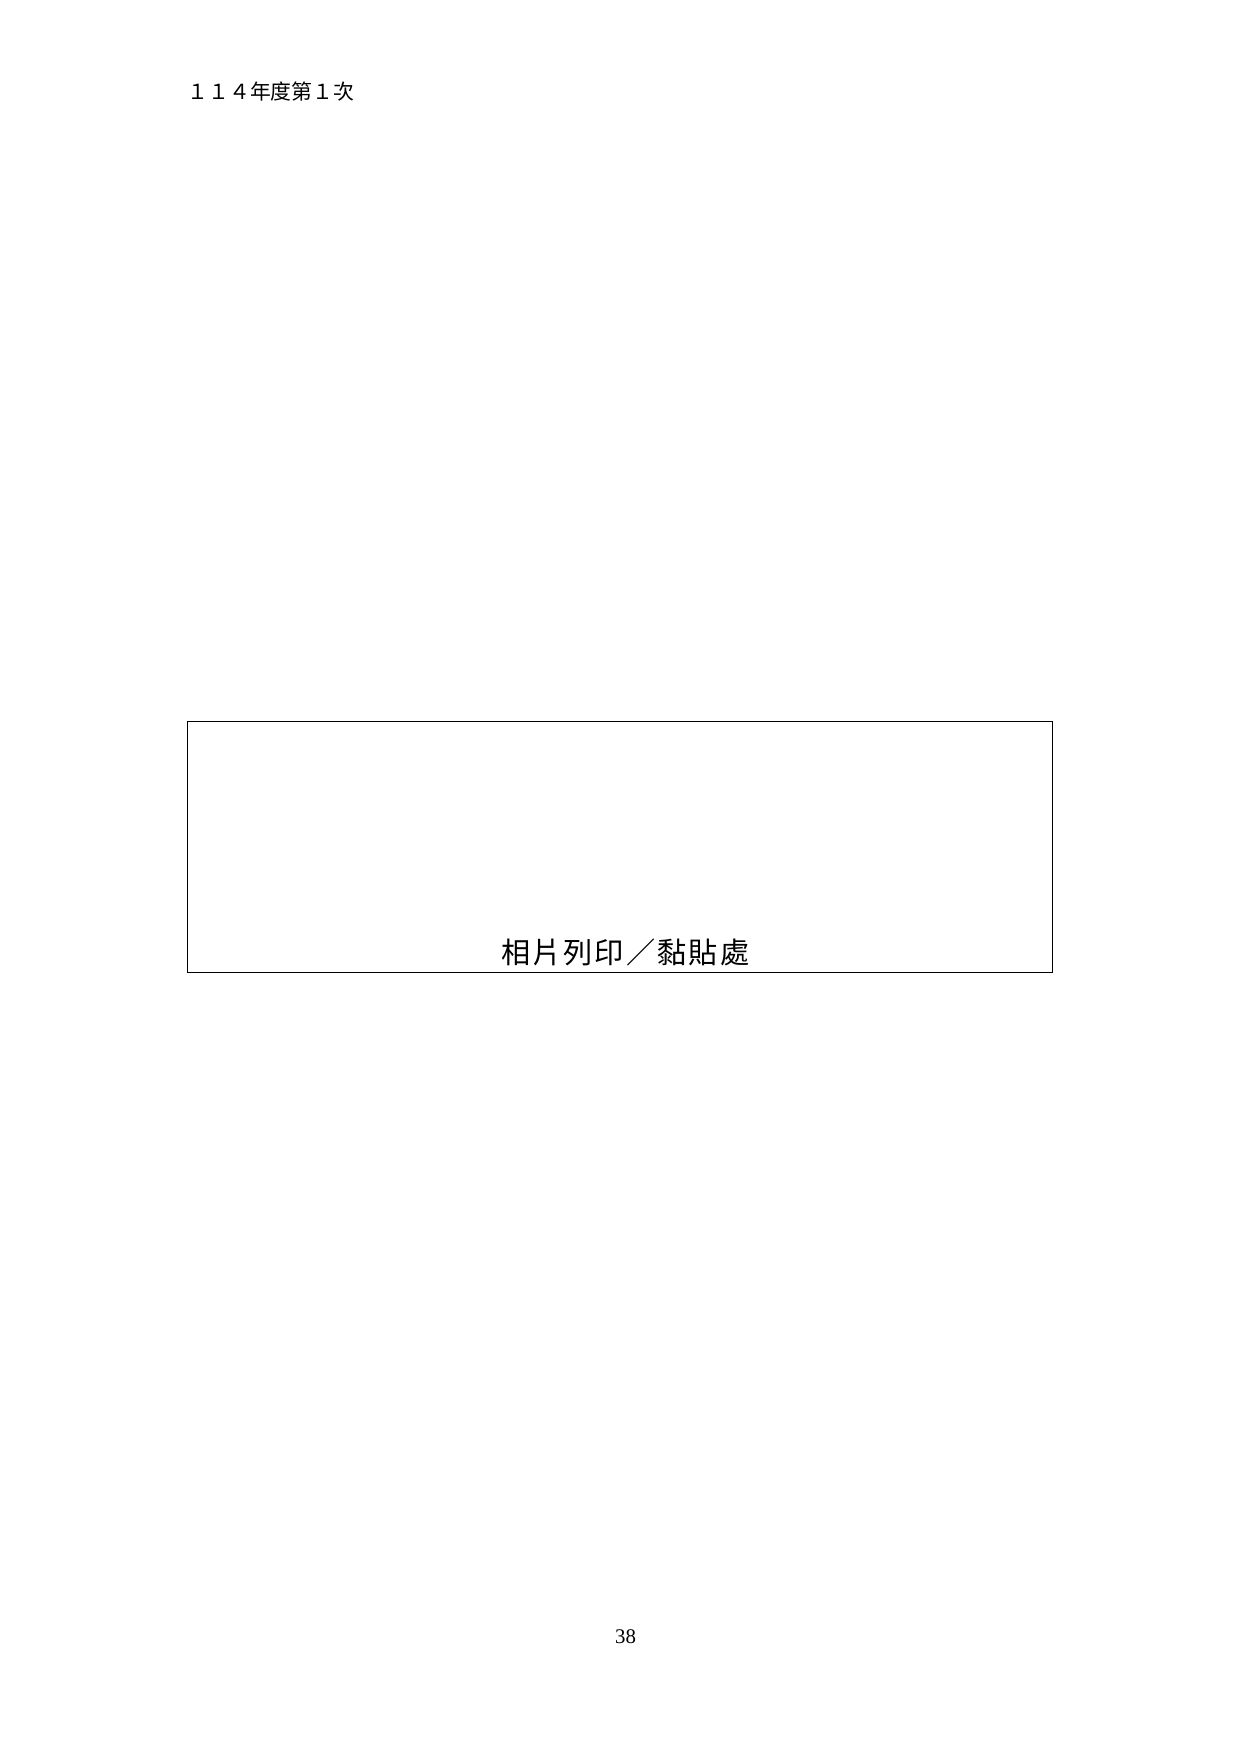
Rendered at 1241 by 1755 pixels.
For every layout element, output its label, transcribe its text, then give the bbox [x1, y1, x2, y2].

table_cell 相片列印／黏貼處 [188, 722, 1052, 972]
